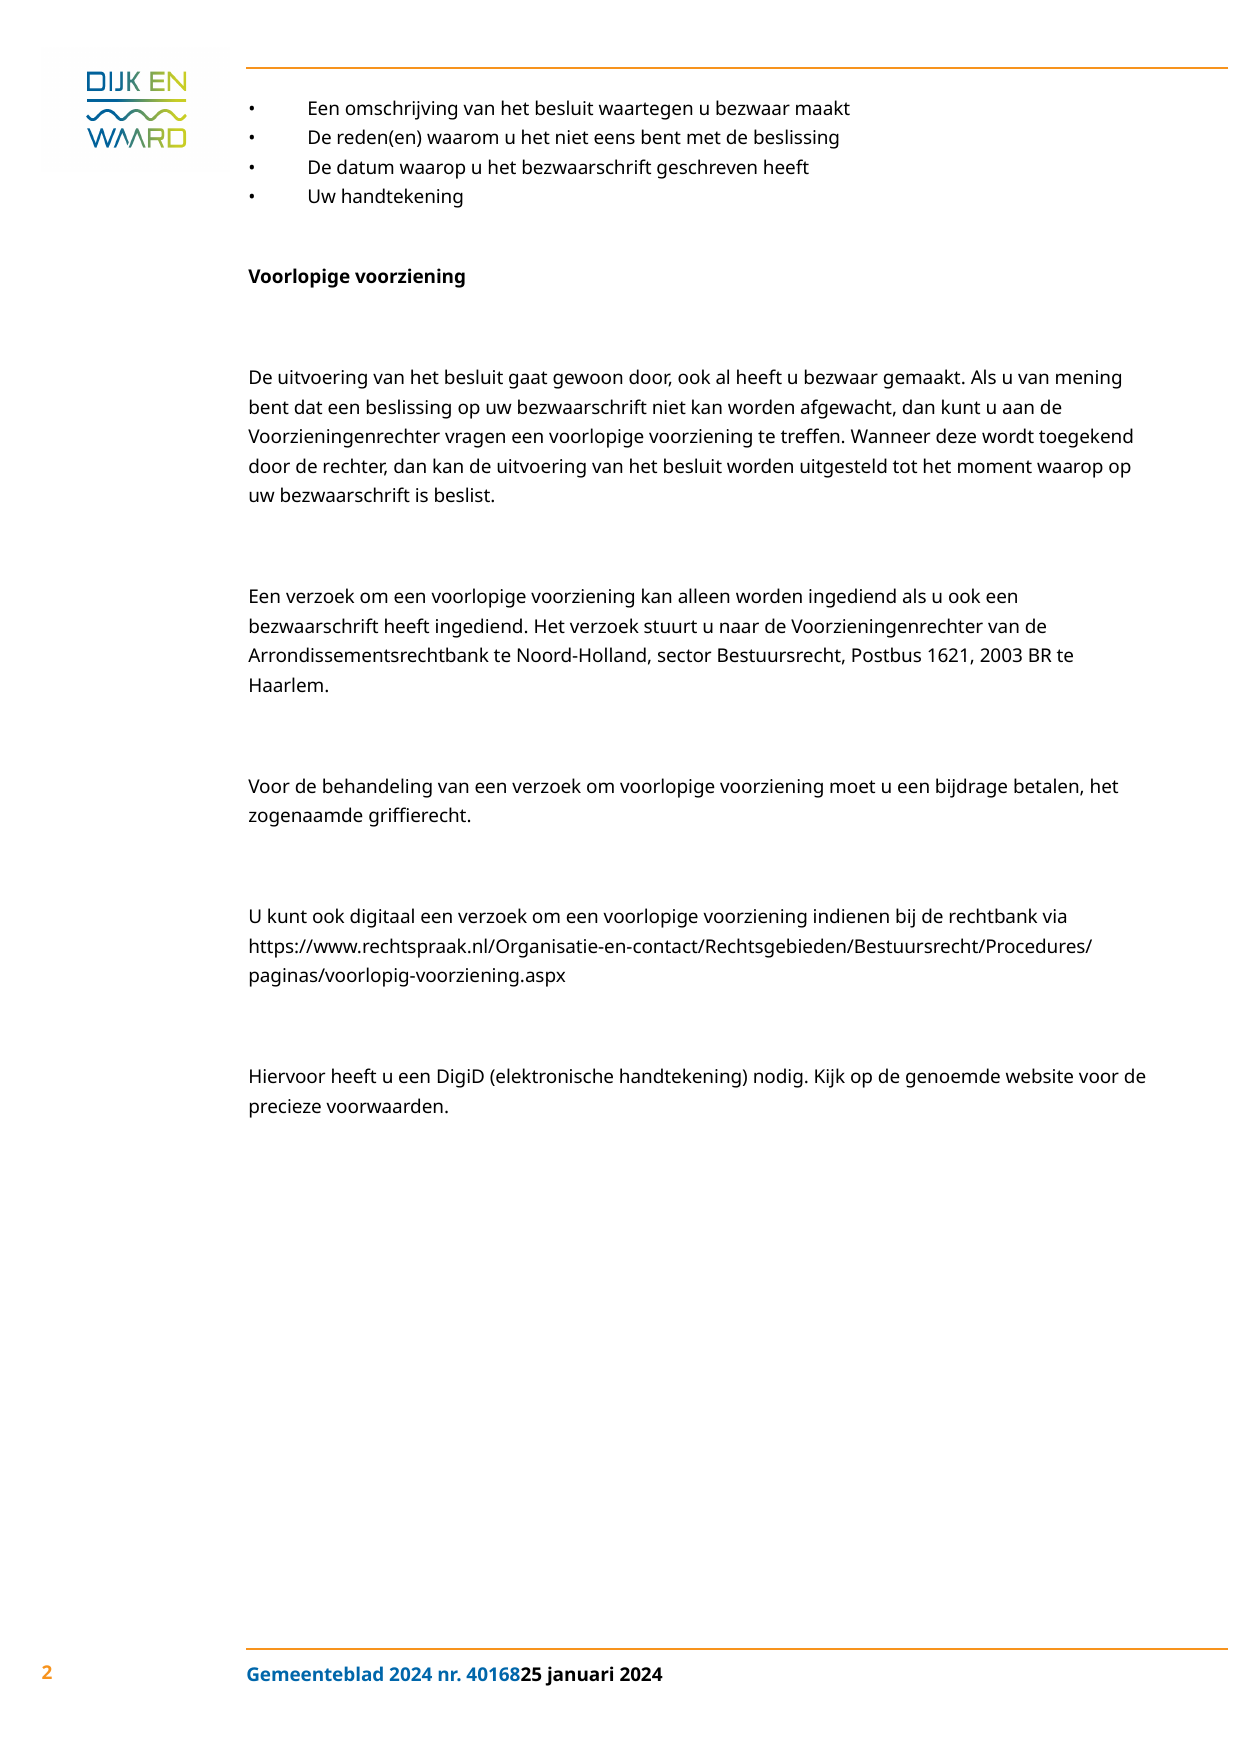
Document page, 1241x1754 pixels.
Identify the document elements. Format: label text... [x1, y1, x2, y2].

text Een verzoek om een voorlopige voorziening kan alleen worden ingediend als u ook een bezwaarschrift heeft ingediend. Het verzoek stuurt u naar de Voorzieningenrechter van de Arrondissementsrechtbank te Noord-Holland, sector Bestuursrecht, Postbus 1621, 2003 BR te Haarlem. [248, 583, 1152, 698]
list Uw handtekening [248, 183, 1152, 209]
list De reden(en) waarom u het niet eens bent met de beslissing [248, 124, 1152, 150]
text Hiervoor heeft u een DigiD (elektronische handtekening) nodig. Kijk op de genoemde website voor de precieze voorwaarden. [248, 1063, 1152, 1119]
text Voor de behandeling van een verzoek om voorlopige voorziening moet u een bijdrage betalen, het zogenaamde griffierecht. [248, 773, 1152, 828]
list De datum waarop u het bezwaarschrift geschreven heeft [248, 154, 1152, 180]
text U kunt ook digitaal een verzoek om een voorlopige voorziening indienen bij de rechtbank via https://www.rechtspraak.nl/Organisatie-en-contact/Rechtsgebieden/Bestuursrecht/Procedures/paginas/voorlopig-voorziening.aspx [248, 903, 1152, 988]
text Voorlopige voorziening [248, 263, 1152, 289]
text De uitvoering van het besluit gaat gewoon door, ook al heeft u bezwaar gemaakt. Als u van mening bent dat een beslissing op uw bezwaarschrift niet kan worden afgewacht, dan kunt u aan de Voorzieningenrechter vragen een voorlopige voorziening te treffen. Wanneer deze wordt toegekend door de rechter, dan kan de uitvoering van het besluit worden uitgesteld tot het moment waarop op uw bezwaarschrift is beslist. [248, 364, 1152, 508]
picture [41, 47, 231, 172]
list Een omschrijving van het besluit waartegen u bezwaar maakt [248, 95, 1152, 121]
